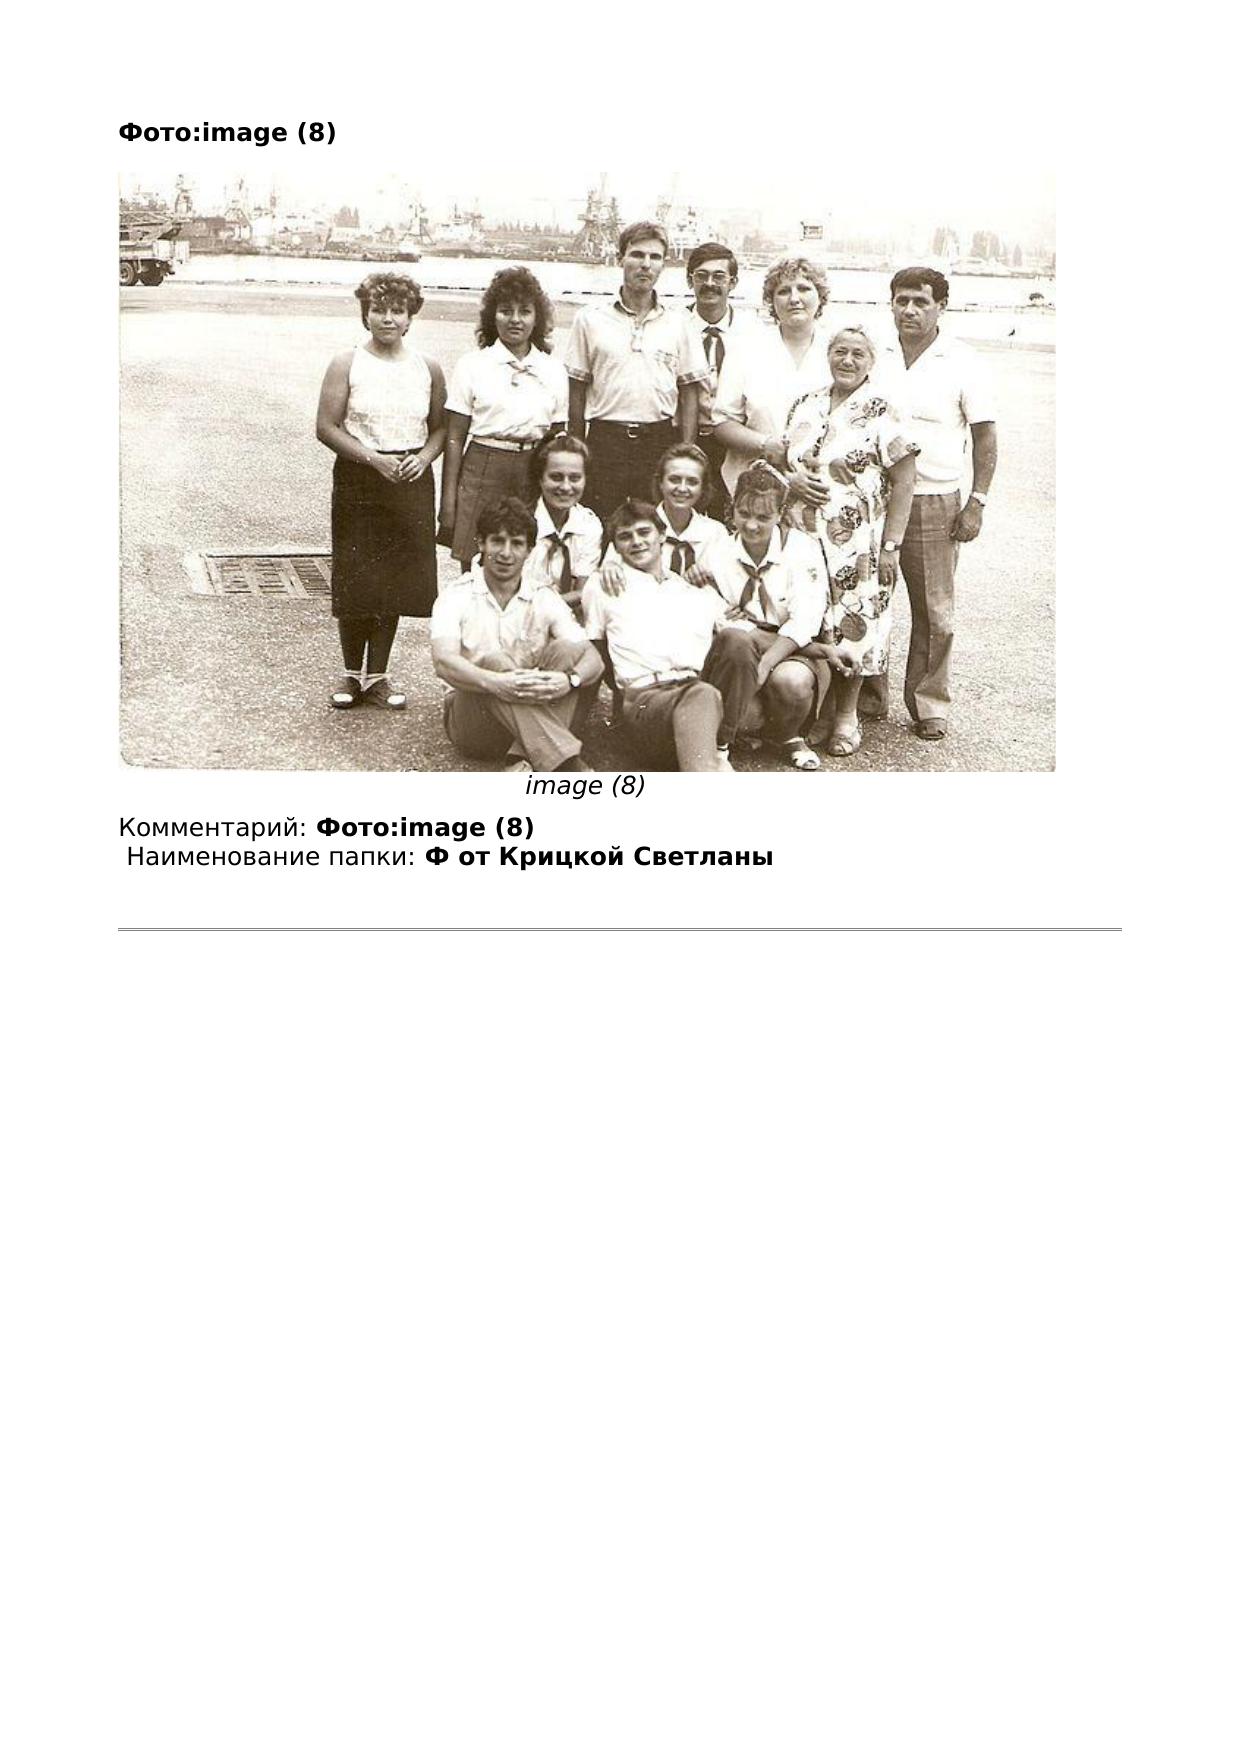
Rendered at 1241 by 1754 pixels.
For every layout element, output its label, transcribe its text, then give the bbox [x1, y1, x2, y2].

text image (8) [118, 772, 1056, 801]
text Комментарий: Фото:image (8) Наименование папки: Ф от Крицкой Светланы [118, 813, 1122, 901]
subtitle Фото:image (8) [118, 118, 1122, 147]
picture [118, 172, 1056, 772]
